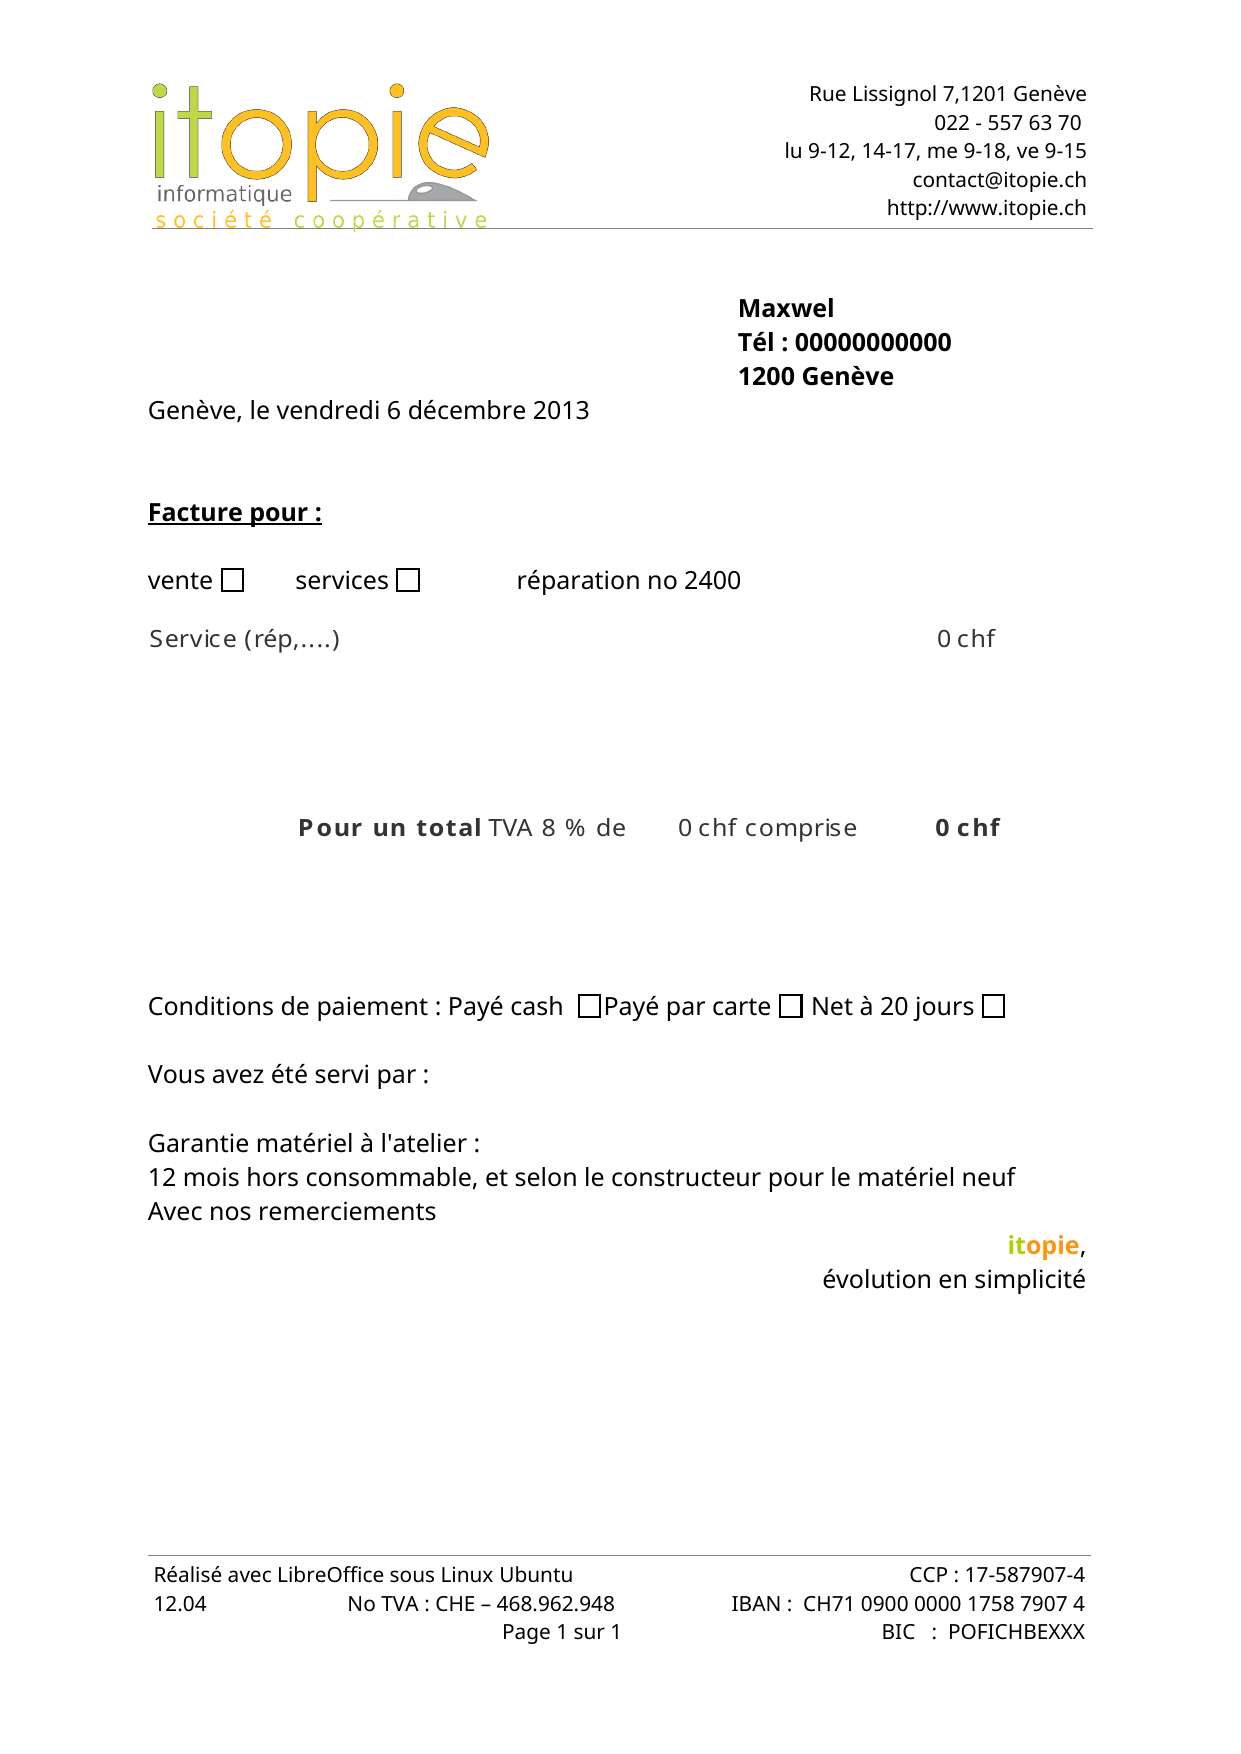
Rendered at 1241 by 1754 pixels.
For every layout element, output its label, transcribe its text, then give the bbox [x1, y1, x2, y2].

text Maxwel [148, 290, 1093, 324]
text évolution en simplicité [148, 1262, 1093, 1296]
text itopie, [148, 1227, 1093, 1262]
text Facture pour : [148, 495, 1093, 529]
text Tél : 00000000000 [148, 324, 1093, 358]
text Avec nos remerciements [148, 1193, 1093, 1227]
text 1200 Genève [148, 358, 1093, 392]
text 12 mois hors consommable, et selon le constructeur pour le matériel neuf [148, 1159, 1093, 1193]
text Conditions de paiement : Payé cash Payé par carte Net à 20 jours [148, 989, 1093, 1023]
picture [138, 72, 500, 244]
text vente services réparation no 2400 [148, 563, 1093, 597]
text Garantie matériel à l'atelier : [148, 1125, 1093, 1159]
text Vous avez été servi par : [148, 1057, 1093, 1091]
text Genève, le vendredi 6 décembre 2013 [148, 392, 1093, 427]
